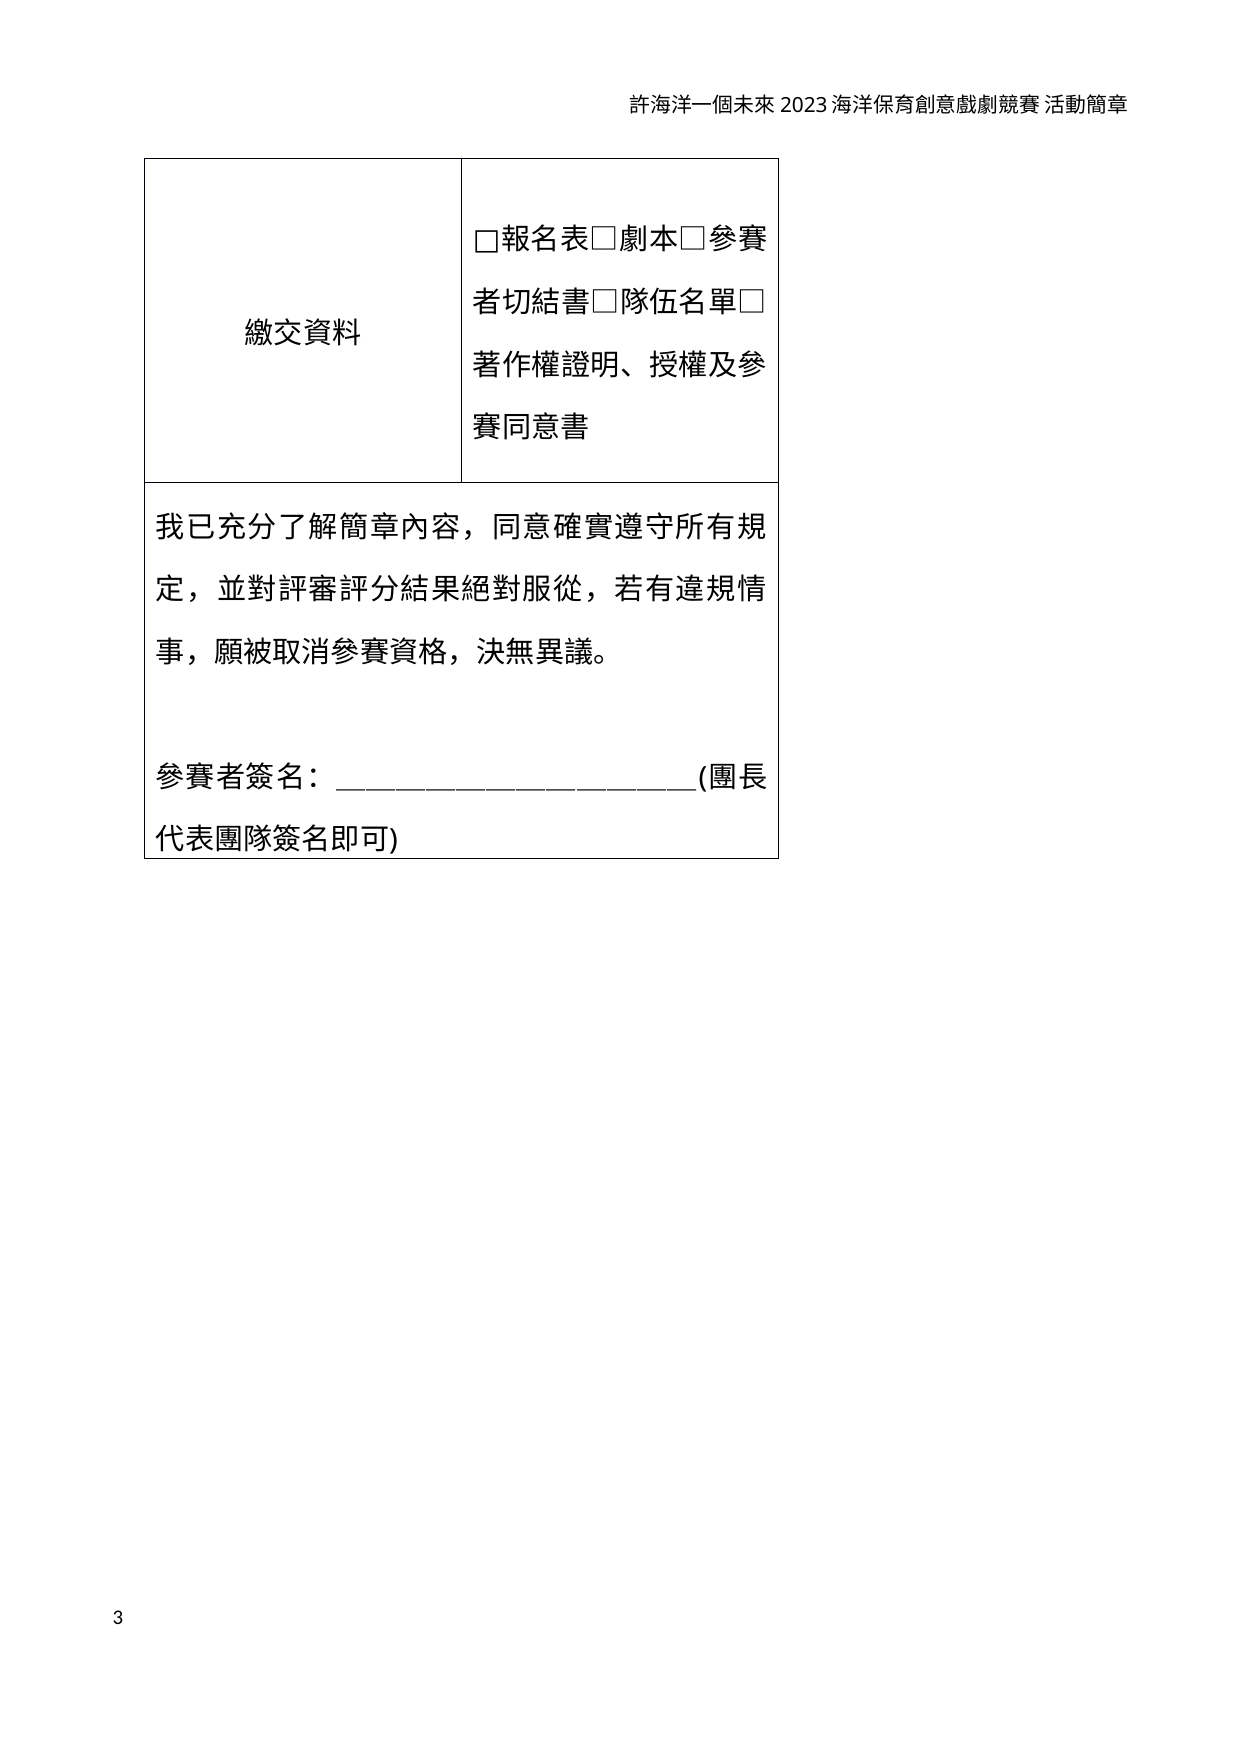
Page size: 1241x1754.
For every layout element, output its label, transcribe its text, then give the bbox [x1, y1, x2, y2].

table_cell 我已充分了解簡章內容，同意確實遵守所有規定，並對評審評分結果絕對服從，若有違規情事，願被取消參賽資格，決無異議。 參賽者簽名：＿＿＿＿＿＿＿＿＿＿＿＿(團長代表團隊簽名即可) [145, 483, 778, 858]
table_cell 繳交資料 [145, 159, 461, 482]
table_cell [779, 158, 1096, 482]
table_cell [779, 482, 1096, 858]
table_cell □報名表□劇本□參賽者切結書□隊伍名單□著作權證明、授權及參賽同意書 [462, 159, 778, 482]
